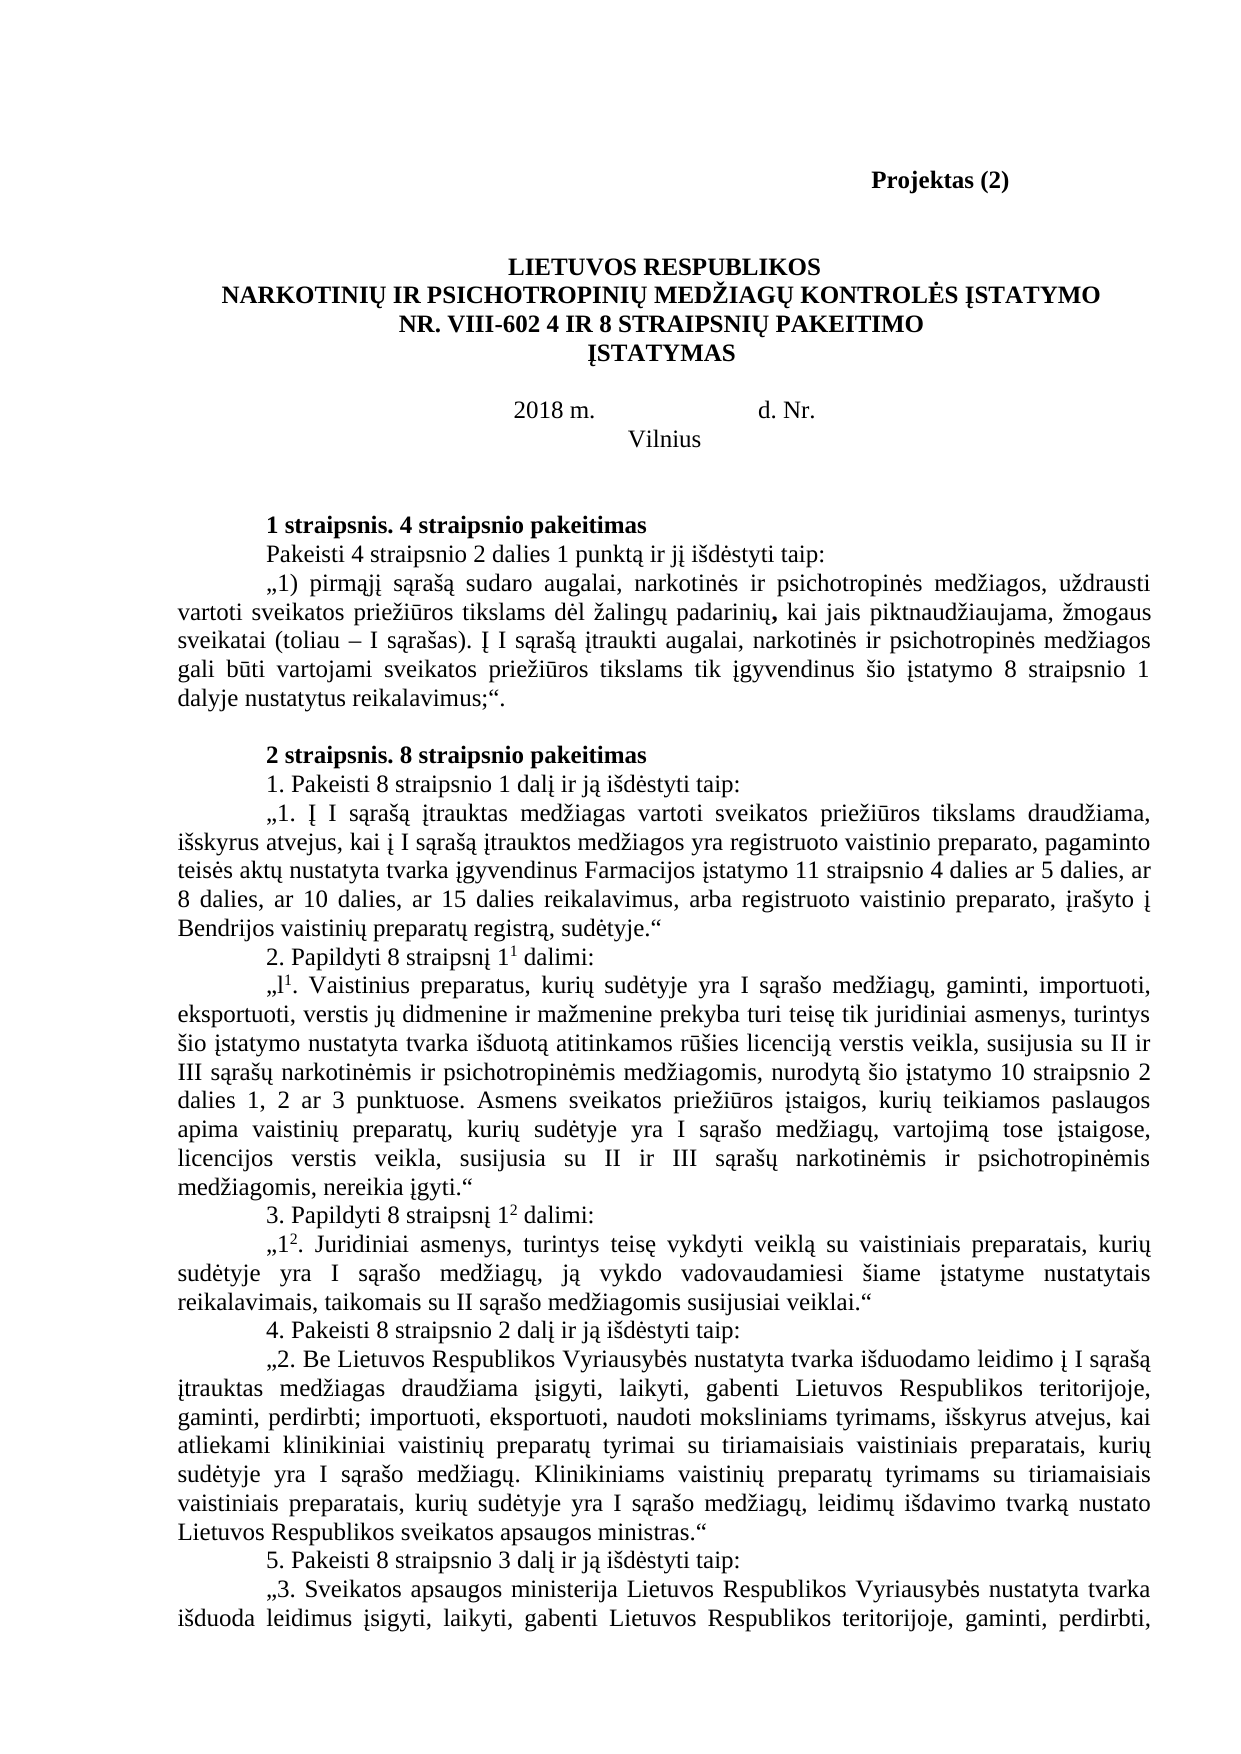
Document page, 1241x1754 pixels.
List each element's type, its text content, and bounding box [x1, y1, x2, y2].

text Projektas (2) [871, 166, 1152, 194]
text 2 straipsnis. 8 straipsnio pakeitimas [177, 741, 1152, 769]
text 3. Papildyti 8 straipsnį 12 dalimi: [177, 1201, 1152, 1229]
text ĮSTATYMAS [177, 338, 1152, 367]
text LIETUVOS RESPUBLIKOS [177, 252, 1152, 281]
text 2018 m. d. Nr. [177, 396, 1152, 424]
text NARKOTINIŲ IR PSICHOTROPINIŲ MEDŽIAGŲ KONTROLĖS ĮSTATYMO NR. VIII-602 4 IR 8 STRAIPSNIŲ PAKEITIMO [177, 281, 1152, 338]
text 5. Pakeisti 8 straipsnio 3 dalį ir ją išdėstyti taip: [177, 1546, 1152, 1574]
text Pakeisti 4 straipsnio 2 dalies 1 punktą ir jį išdėstyti taip: [177, 539, 1152, 568]
text „l1. Vaistinius preparatus, kurių sudėtyje yra I sąrašo medžiagų, gaminti, importuoti, eksportuoti, verstis jų didmenine ir mažmenine prekyba turi teisę tik juridiniai asmenys, turintys šio įstatymo nustatyta tvarka išduotą atitinkamos rūšies licenciją verstis veikla, susijusia su II ir III sąrašų narkotinėmis ir psichotropinėmis medžiagomis, nurodytą šio įstatymo 10 straipsnio 2 dalies 1, 2 ar 3 punktuose. Asmens sveikatos priežiūros įstaigos, kurių teikiamos paslaugos apima vaistinių preparatų, kurių sudėtyje yra I sąrašo medžiagų, vartojimą tose įstaigose, licencijos verstis veikla, susijusia su II ir III sąrašų narkotinėmis ir psichotropinėmis medžiagomis, nereikia įgyti.“ [177, 971, 1152, 1201]
text 4. Pakeisti 8 straipsnio 2 dalį ir ją išdėstyti taip: [177, 1316, 1152, 1344]
text Vilnius [177, 424, 1152, 453]
text „1. Į I sąrašą įtrauktas medžiagas vartoti sveikatos priežiūros tikslams draudžiama, išskyrus atvejus, kai į I sąrašą įtrauktos medžiagos yra registruoto vaistinio preparato, pagaminto teisės aktų nustatyta tvarka įgyvendinus Farmacijos įstatymo 11 straipsnio 4 dalies ar 5 dalies, ar 8 dalies, ar 10 dalies, ar 15 dalies reikalavimus, arba registruoto vaistinio preparato, įrašyto į Bendrijos vaistinių preparatų registrą, sudėtyje.“ [177, 798, 1152, 942]
text „12. Juridiniai asmenys, turintys teisę vykdyti veiklą su vaistiniais preparatais, kurių sudėtyje yra I sąrašo medžiagų, ją vykdo vadovaudamiesi šiame įstatyme nustatytais reikalavimais, taikomais su II sąrašo medžiagomis susijusiai veiklai.“ [177, 1229, 1152, 1316]
text 1. Pakeisti 8 straipsnio 1 dalį ir ją išdėstyti taip: [177, 769, 1152, 798]
text „2. Be Lietuvos Respublikos Vyriausybės nustatyta tvarka išduodamo leidimo į I sąrašą įtrauktas medžiagas draudžiama įsigyti, laikyti, gabenti Lietuvos Respublikos teritorijoje, gaminti, perdirbti; importuoti, eksportuoti, naudoti moksliniams tyrimams, išskyrus atvejus, kai atliekami klinikiniai vaistinių preparatų tyrimai su tiriamaisiais vaistiniais preparatais, kurių sudėtyje yra I sąrašo medžiagų. Klinikiniams vaistinių preparatų tyrimams su tiriamaisiais vaistiniais preparatais, kurių sudėtyje yra I sąrašo medžiagų, leidimų išdavimo tvarką nustato Lietuvos Respublikos sveikatos apsaugos ministras.“ [177, 1344, 1152, 1546]
text „1) pirmąjį sąrašą sudaro augalai, narkotinės ir psichotropinės medžiagos, uždrausti vartoti sveikatos priežiūros tikslams dėl žalingų padarinių, kai jais piktnaudžiaujama, žmogaus sveikatai (toliau – I sąrašas). Į I sąrašą įtraukti augalai, narkotinės ir psichotropinės medžiagos gali būti vartojami sveikatos priežiūros tikslams tik įgyvendinus šio įstatymo 8 straipsnio 1 dalyje nustatytus reikalavimus;“. [177, 568, 1152, 712]
text 2. Papildyti 8 straipsnį 11 dalimi: [177, 942, 1152, 971]
text „3. Sveikatos apsaugos ministerija Lietuvos Respublikos Vyriausybės nustatyta tvarka išduoda leidimus įsigyti, laikyti, gabenti Lietuvos Respublikos teritorijoje, gaminti, perdirbti, [177, 1574, 1152, 1632]
text 1 straipsnis. 4 straipsnio pakeitimas [177, 511, 1152, 539]
